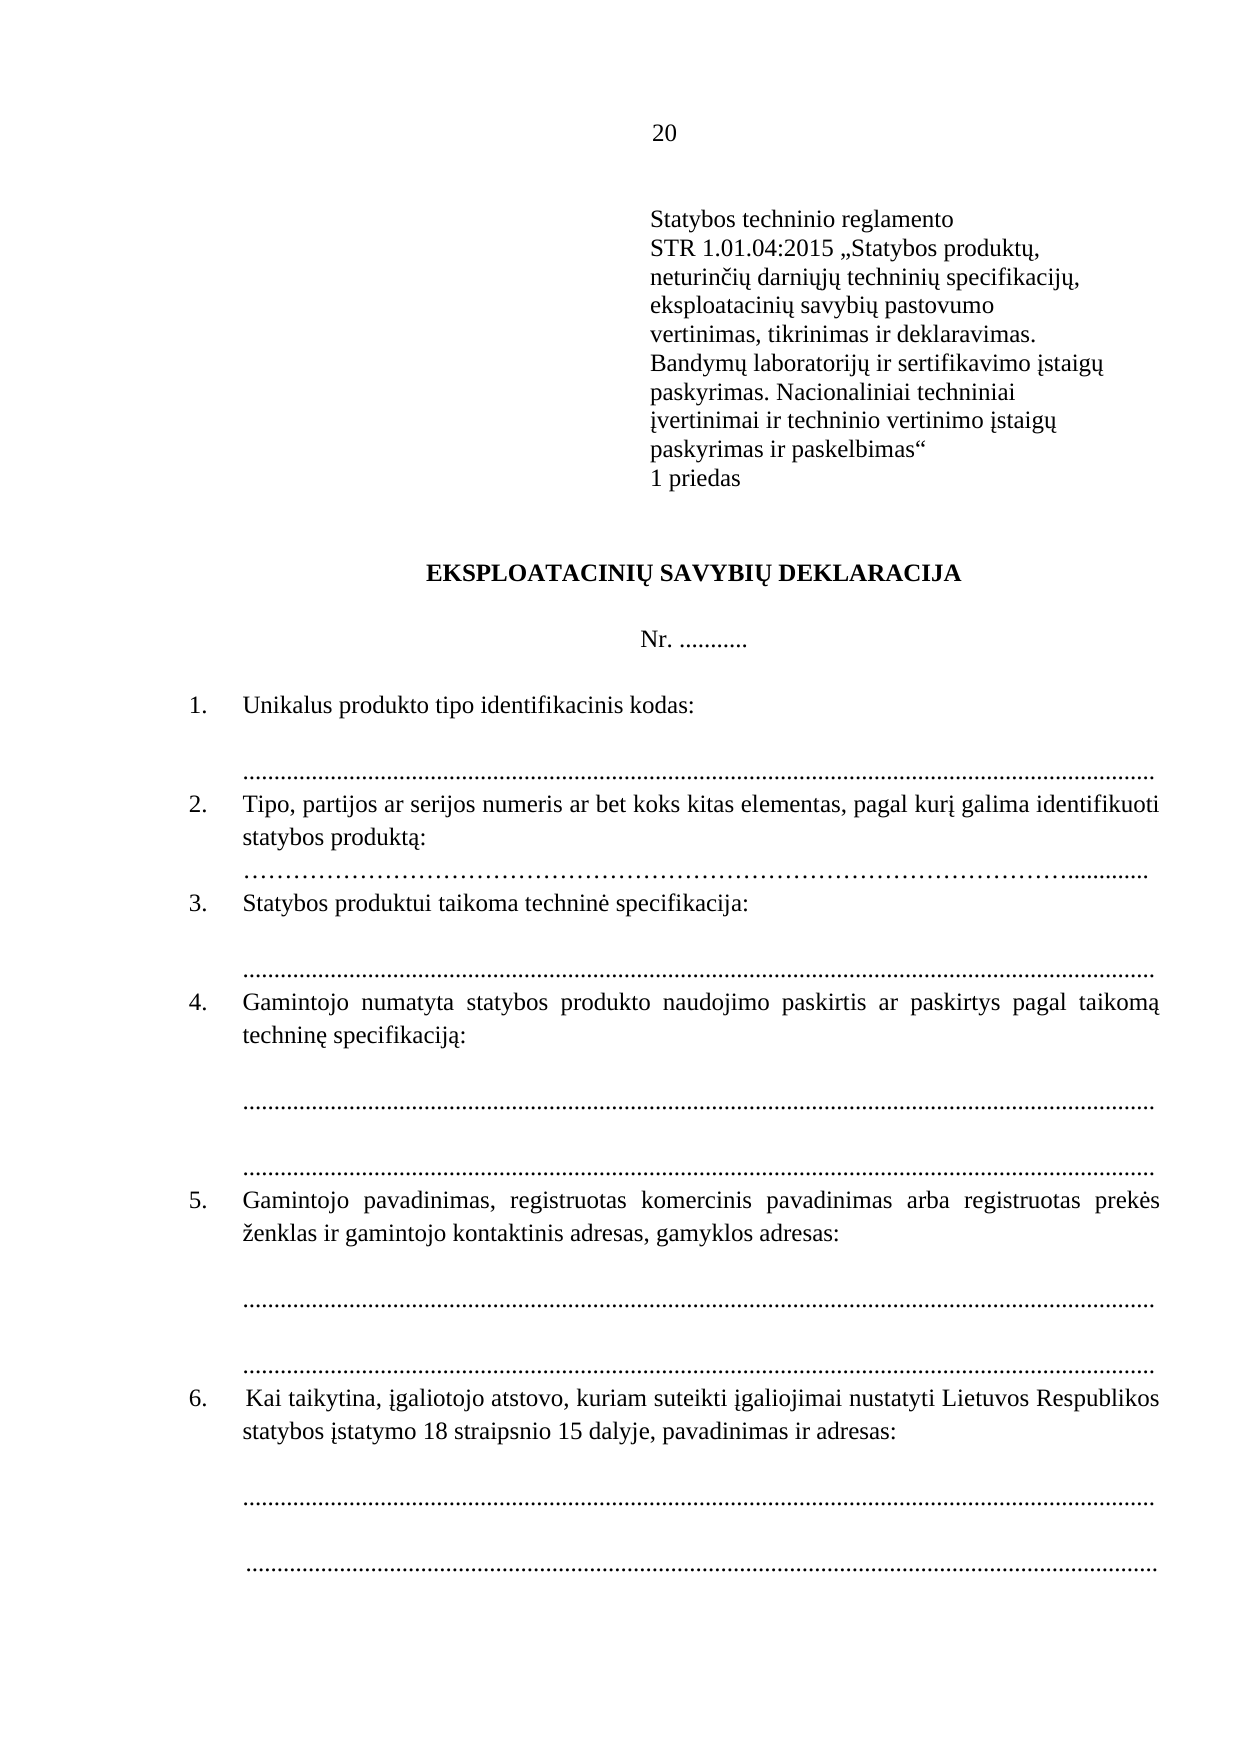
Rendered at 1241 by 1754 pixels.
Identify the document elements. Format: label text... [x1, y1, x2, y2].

table_cell 4. [177, 987, 231, 1185]
table_cell 2. [177, 789, 231, 888]
table_cell 3. [177, 888, 231, 987]
text vertinimas, tikrinimas ir deklaravimas. [177, 319, 1152, 348]
table_header 1. [177, 690, 231, 789]
text paskyrimas ir paskelbimas“ [177, 434, 1152, 463]
text neturinčių darniųjų techninių specifikacijų, [177, 262, 1152, 291]
text paskyrimas. Nacionaliniai techniniai [177, 377, 1152, 406]
table_cell Gamintojo numatyta statybos produkto naudojimo paskirtis ar paskirtys pagal taikomą techninę specifikaciją: .................................................................................................................................................. .................................................................................................................................................. [231, 987, 1172, 1185]
text Statybos techninio reglamento [177, 204, 1152, 233]
table_cell 6. [177, 1384, 231, 1582]
table_cell Tipo, partijos ar serijos numeris ar bet koks kitas elementas, pagal kurį galima identifikuoti statybos produktą: ………………………………………………………………………………………............. [231, 789, 1172, 888]
table_cell Gamintojo pavadinimas, registruotas komercinis pavadinimas arba registruotas prekės ženklas ir gamintojo kontaktinis adresas, gamyklos adresas: .................................................................................................................................................. .................................................................................................................................................. [231, 1185, 1172, 1383]
table_cell Statybos produktui taikoma techninė specifikacija: .................................................................................................................................................. [231, 888, 1172, 987]
text STR 1.01.04:2015 „Statybos produktų, [177, 233, 1152, 262]
text Bandymų laboratorijų ir sertifikavimo įstaigų [177, 348, 1152, 377]
text Nr. ........... [177, 624, 1152, 653]
text Eksploatacinių savybių deklaracija [177, 558, 1152, 587]
text įvertinimai ir techninio vertinimo įstaigų [177, 406, 1152, 434]
table_cell Kai taikytina, įgaliotojo atstovo, kuriam suteikti įgaliojimai nustatyti Lietuvos Respublikos statybos įstatymo 18 straipsnio 15 dalyje, pavadinimas ir adresas: .................................................................................................................................................. .................................................................................................................................................. [231, 1384, 1172, 1582]
text 1 priedas [177, 463, 1152, 492]
text eksploatacinių savybių pastovumo [177, 291, 1152, 319]
table_header Unikalus produkto tipo identifikacinis kodas: .................................................................................................................................................. [231, 690, 1172, 789]
table_cell 5. [177, 1185, 231, 1383]
